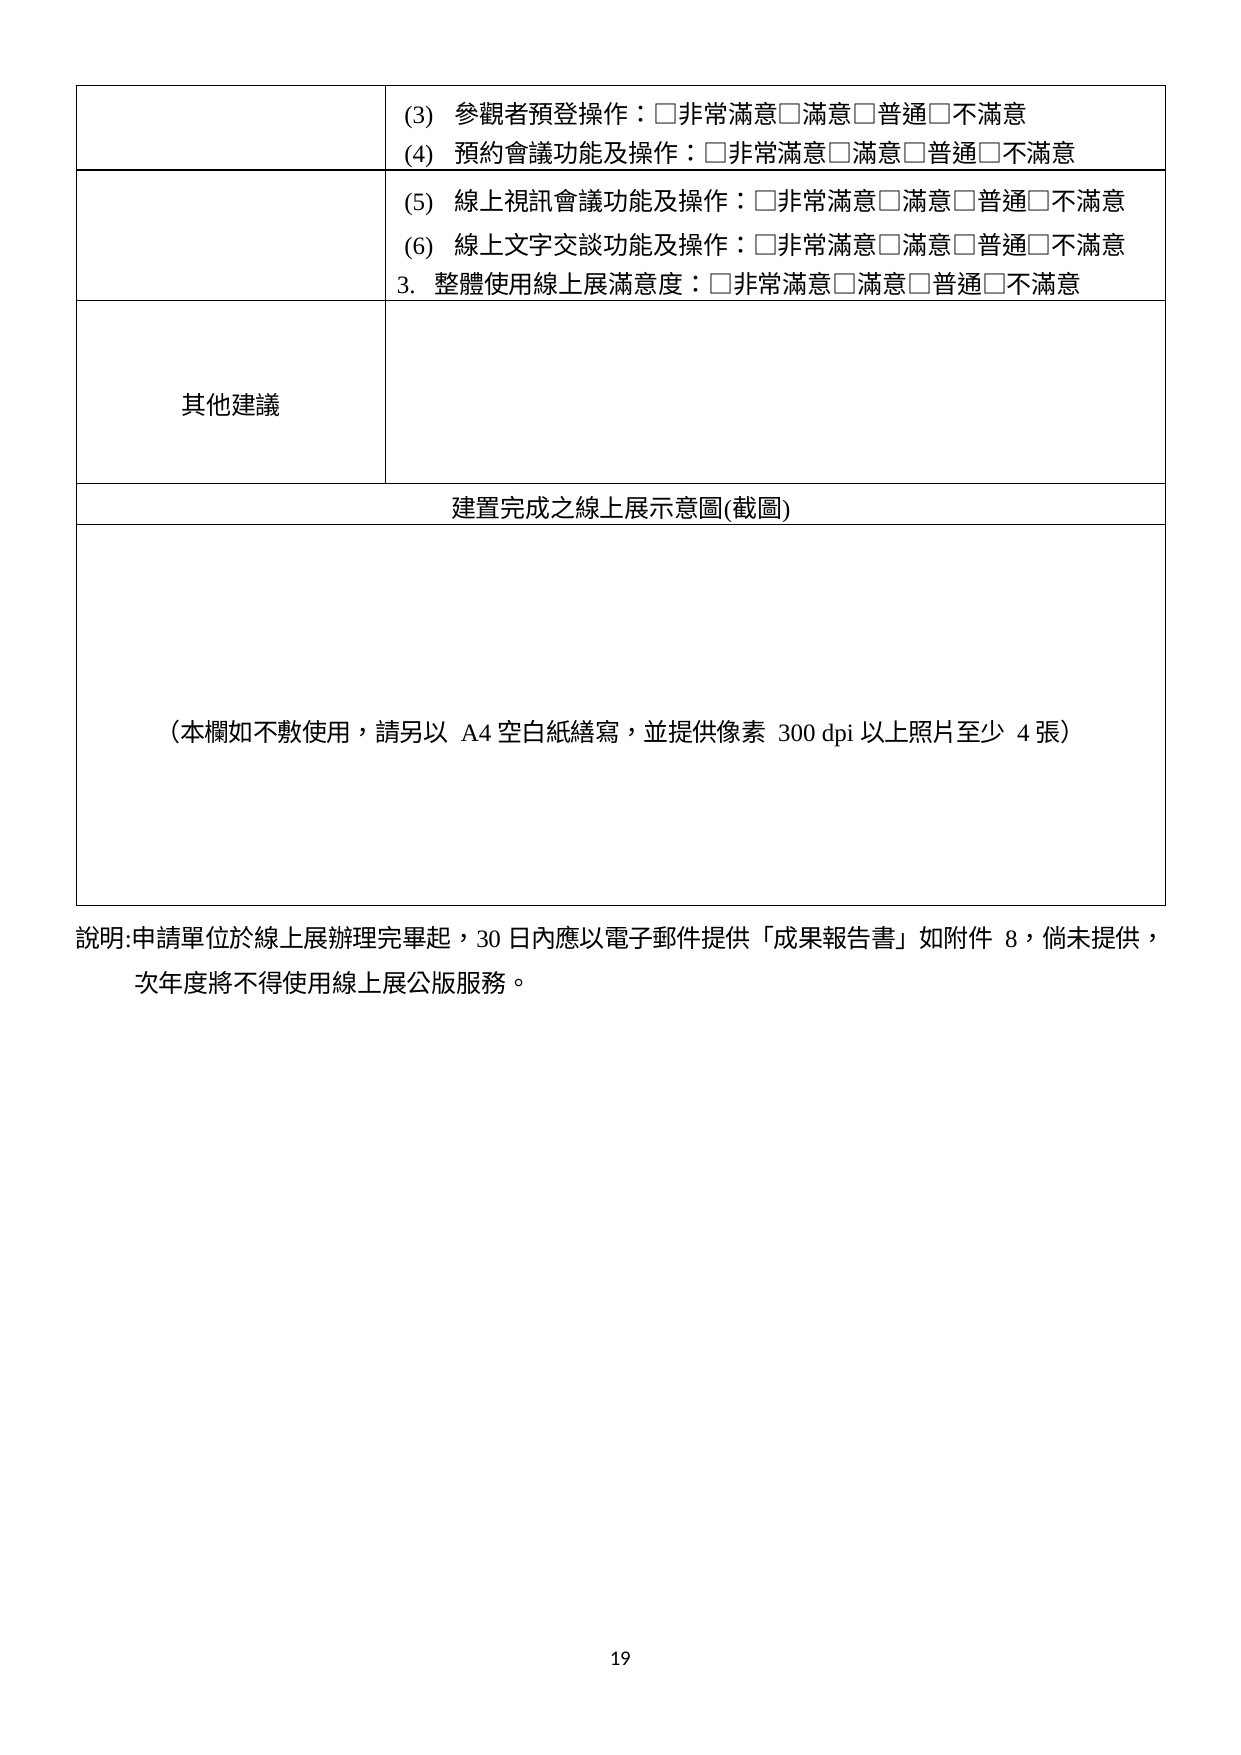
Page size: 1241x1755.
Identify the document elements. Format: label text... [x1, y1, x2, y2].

table_header 線上視訊會議功能及操作：□非常滿意□滿意□普通□不滿意 線上文字交談功能及操作：□非常滿意□滿意□普通□不滿意 3. 整體使用線上展滿意度：□非常滿意□滿意□普通□不滿意 [386, 171, 1165, 300]
table_cell 其他建議 [77, 301, 385, 483]
table_cell 使用者介面設計 UI 滿意度：□非常滿意□滿意□普通□不滿意 使用者經驗 UX 滿意度： 參展商會員登入操作：□非常滿意□滿意□普通□不滿意 型錄上載操作：□非常滿意□滿意□普通□不滿意 參觀者預登操作：□非常滿意□滿意□普通□不滿意 預約會議功能及操作：□非常滿意□滿意□普通□不滿意 [386, 86, 1165, 169]
table_cell 建置完成之線上展示意圖(截圖) [77, 484, 1165, 524]
table_cell （本欄如不敷使用，請另以 A4 空白紙繕寫，並提供像素 300 dpi 以上照片至少 4 張） [77, 525, 1165, 905]
table_header [77, 171, 385, 300]
text 說明:申請單位於線上展辦理完畢起，30 日內應以電子郵件提供「成果報告書」如附件 8，倘未提供，次年度將不得使用線上展公版服務。 [75, 918, 1166, 1000]
table_cell [386, 301, 1165, 483]
table_cell [77, 86, 385, 169]
